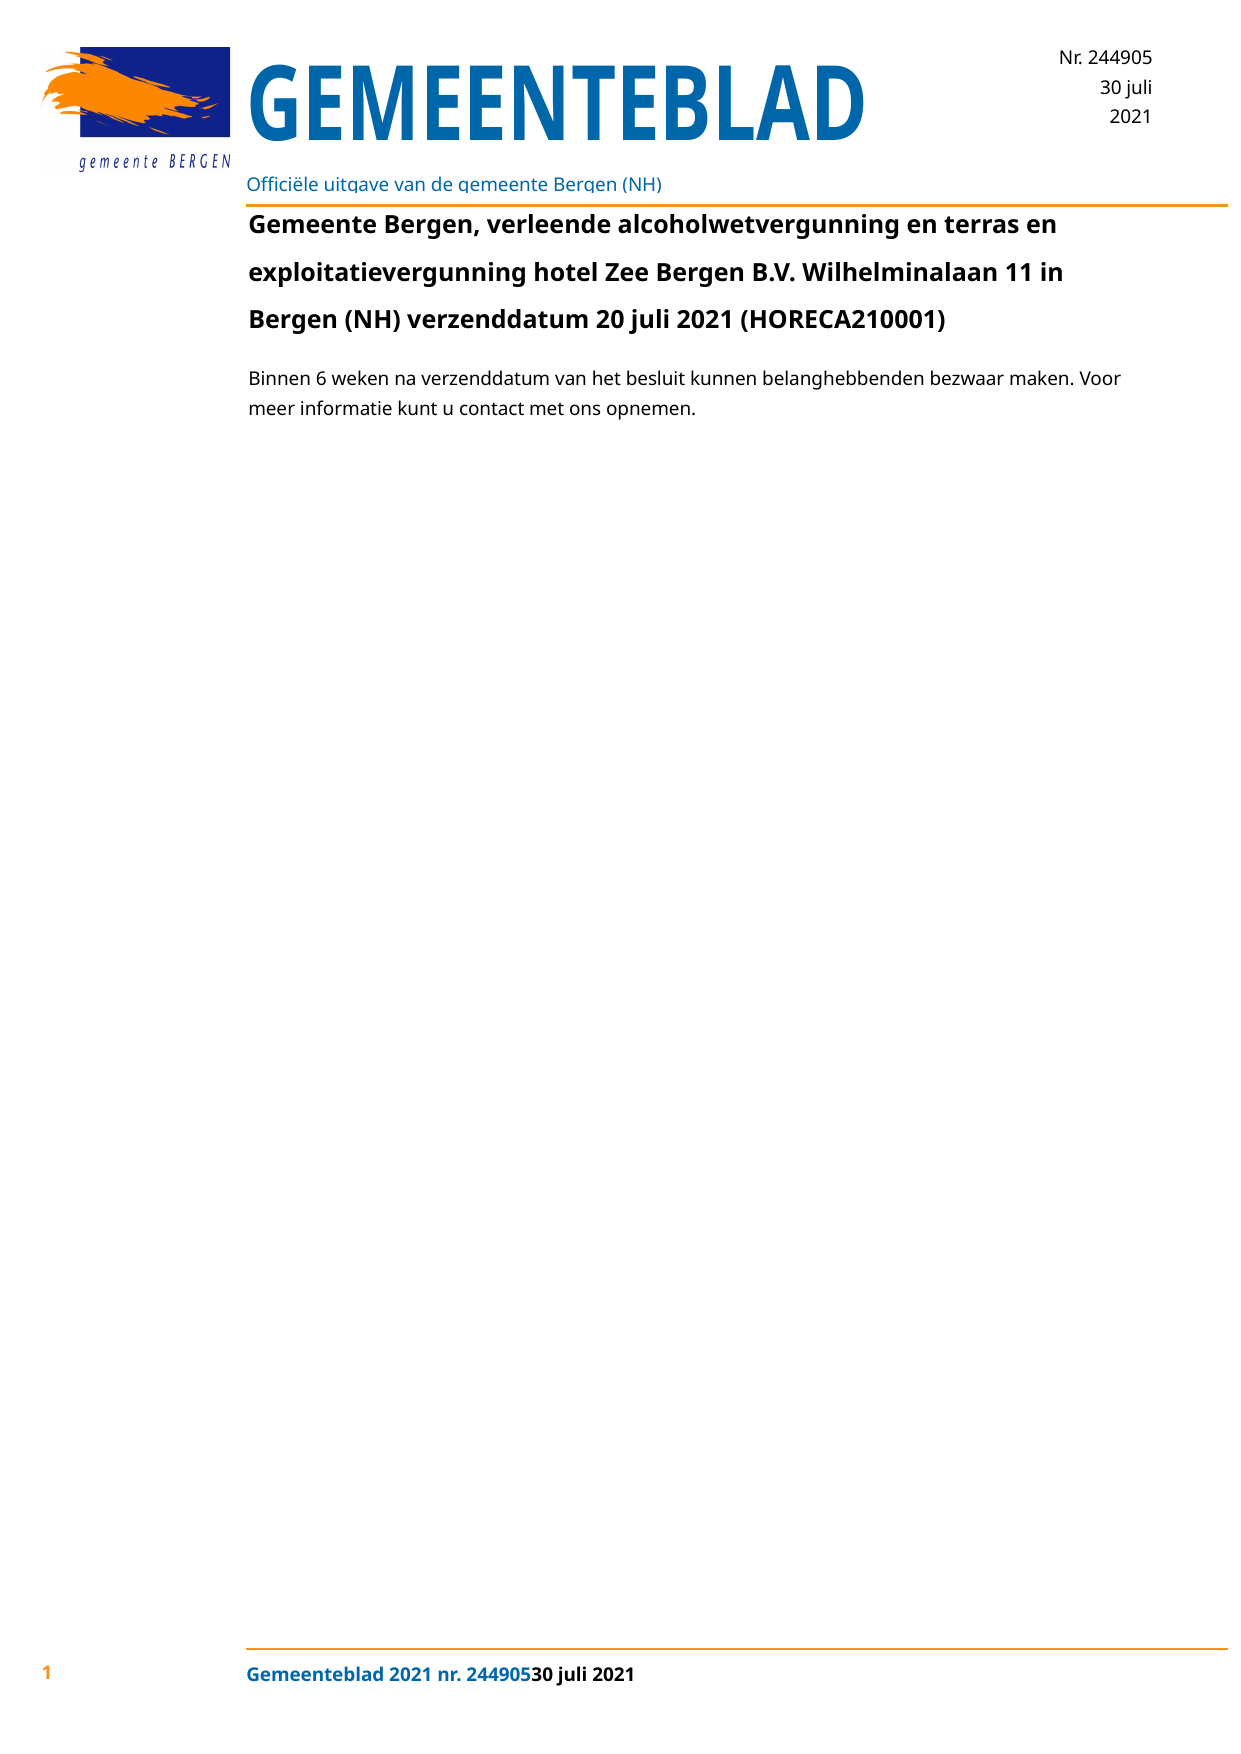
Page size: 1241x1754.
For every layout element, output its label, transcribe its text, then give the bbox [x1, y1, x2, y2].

picture [41, 47, 231, 172]
text Binnen 6 weken na verzenddatum van het besluit kunnen belanghebbenden bezwaar maken. Voor meer informatie kunt u contact met ons opnemen. [248, 366, 1152, 421]
text Gemeente Bergen, verleende alcoholwetvergunning en terras en exploitatievergunning hotel Zee Bergen B.V. Wilhelminalaan 11 in Bergen (NH) verzenddatum 20 juli 2021 (HORECA210001) [248, 207, 1152, 336]
